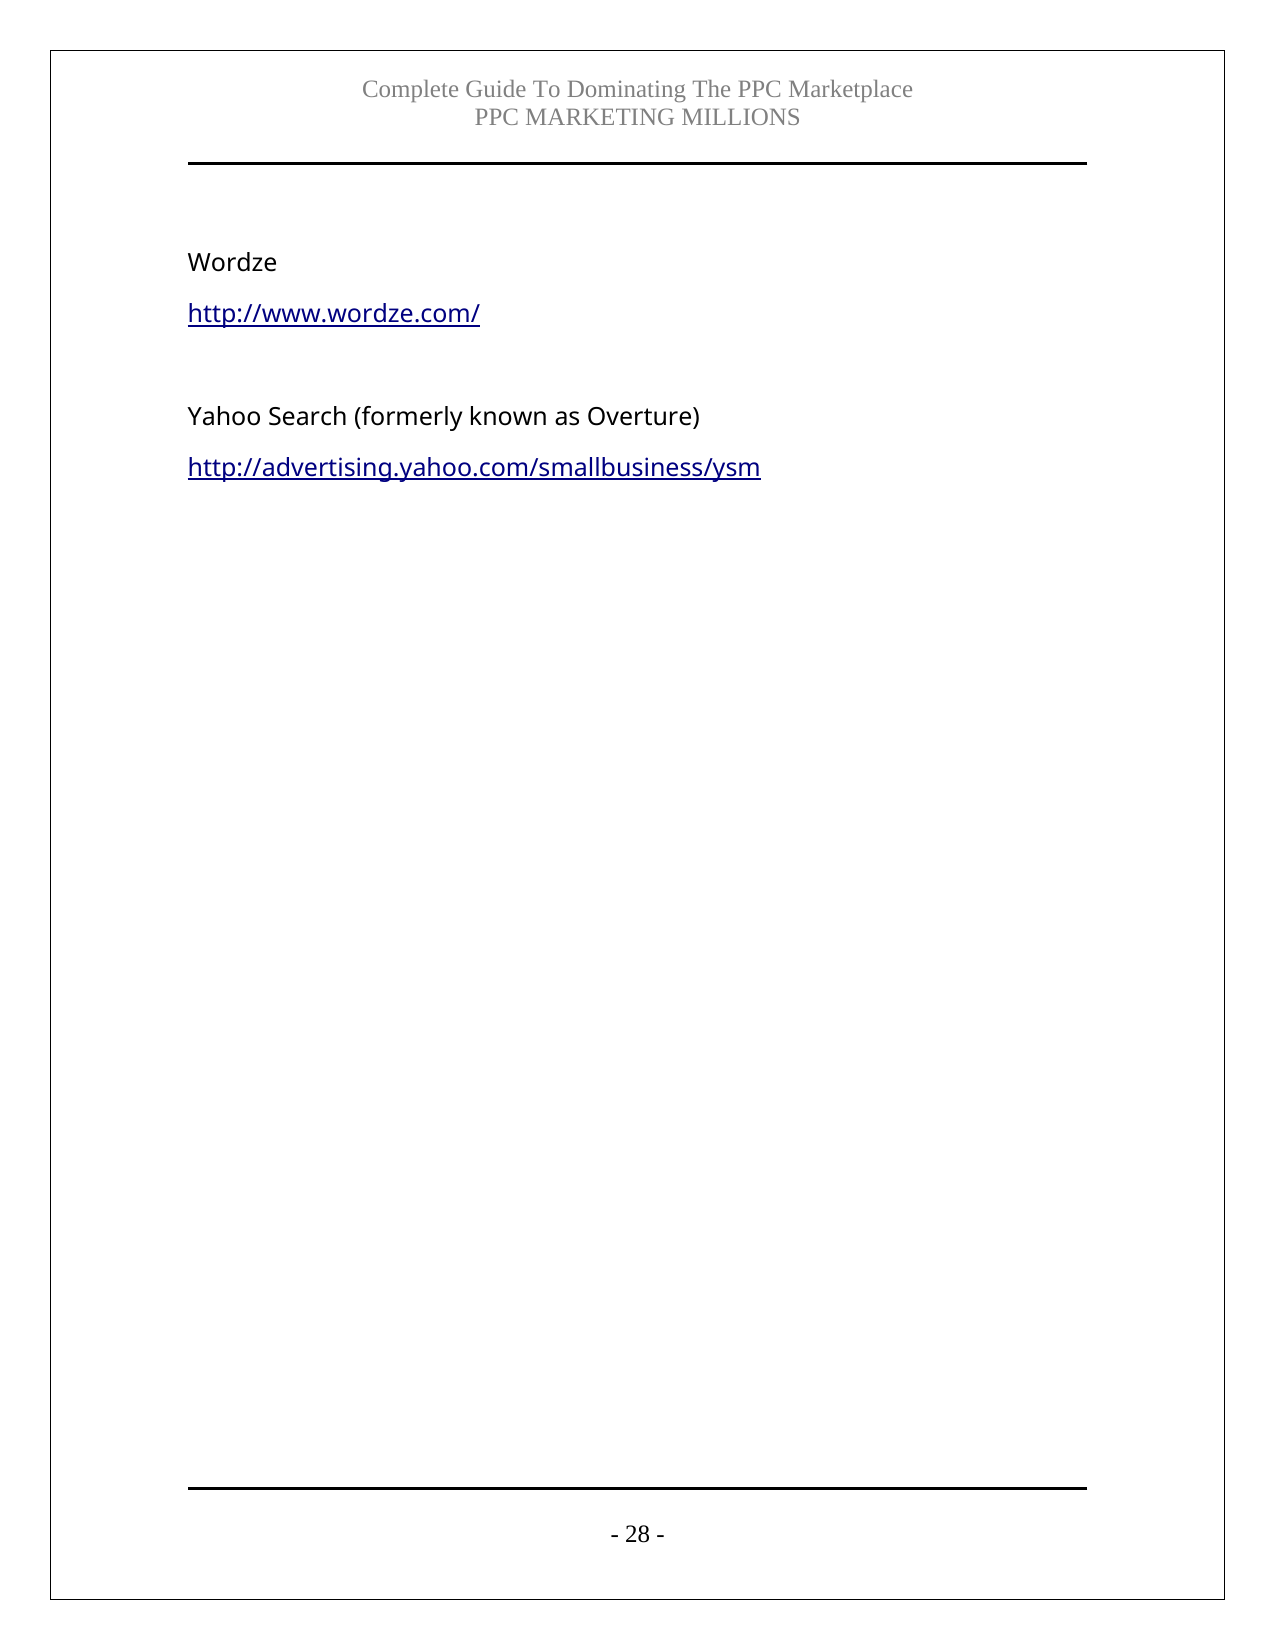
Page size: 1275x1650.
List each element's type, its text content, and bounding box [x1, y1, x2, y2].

text Wordze [187, 245, 1087, 279]
text http://www.wordze.com/ [187, 296, 1087, 330]
text http://advertising.yahoo.com/smallbusiness/ysm [187, 449, 1087, 483]
text Yahoo Search (formerly known as Overture) [187, 398, 1087, 432]
